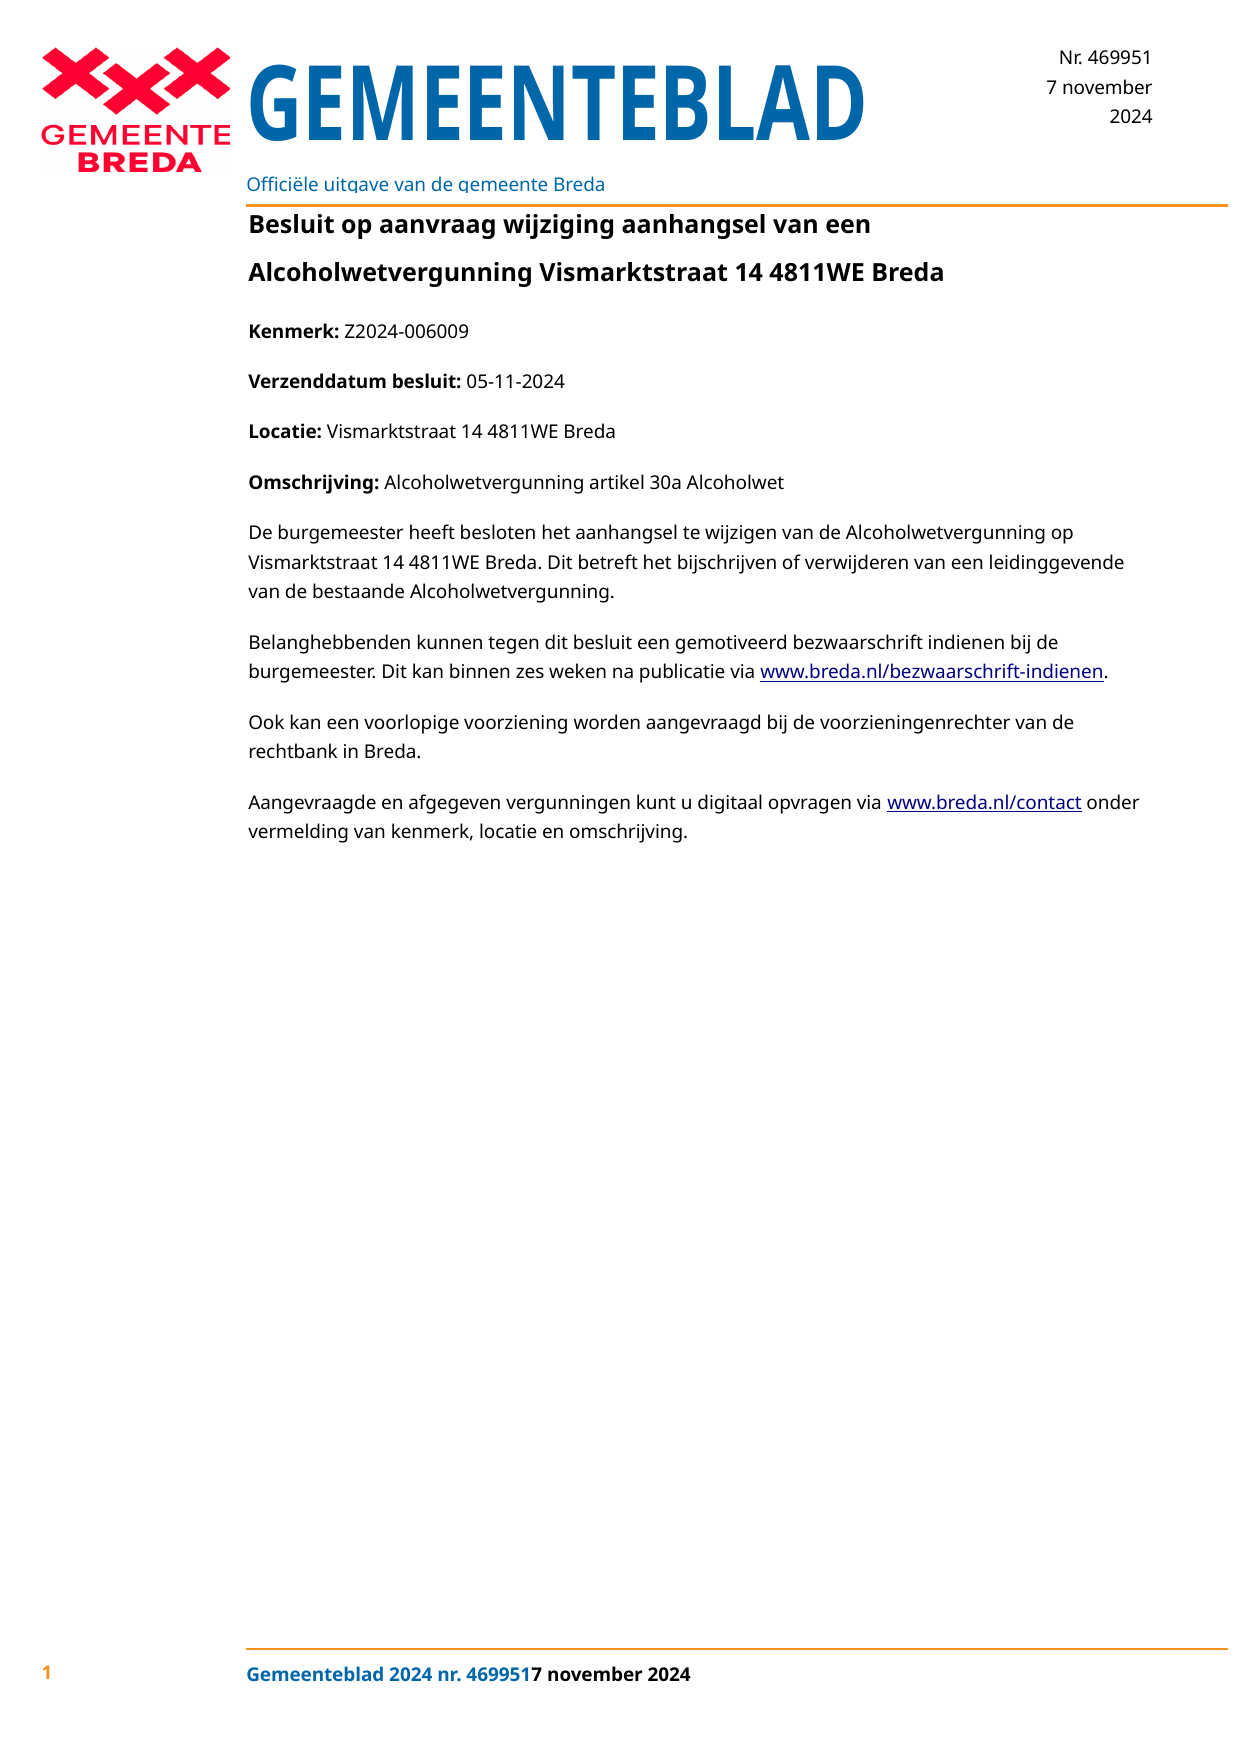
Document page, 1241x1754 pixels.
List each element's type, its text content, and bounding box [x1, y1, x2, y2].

text Besluit op aanvraag wijziging aanhangsel van een Alcoholwetvergunning Vismarktstraat 14 4811WE Breda [248, 207, 1152, 288]
text Locatie: Vismarktstraat 14 4811WE Breda [248, 419, 1152, 444]
text Kenmerk: Z2024-006009 [248, 318, 1152, 344]
text Belanghebbenden kunnen tegen dit besluit een gemotiveerd bezwaarschrift indienen bij de burgemeester. Dit kan binnen zes weken na publicatie via www.breda.nl/bezwaarschrift-indienen. [248, 629, 1152, 684]
text Omschrijving: Alcoholwetvergunning artikel 30a Alcoholwet [248, 469, 1152, 495]
picture [41, 47, 231, 172]
text Ook kan een voorlopige voorziening worden aangevraagd bij de voorzieningenrechter van de rechtbank in Breda. [248, 709, 1152, 764]
text Verzenddatum besluit: 05-11-2024 [248, 368, 1152, 394]
text Aangevraagde en afgegeven vergunningen kunt u digitaal opvragen via www.breda.nl/contact onder vermelding van kenmerk, locatie en omschrijving. [248, 789, 1152, 844]
text De burgemeester heeft besloten het aanhangsel te wijzigen van de Alcoholwetvergunning op Vismarktstraat 14 4811WE Breda. Dit betreft het bijschrijven of verwijderen van een leidinggevende van de bestaande Alcoholwetvergunning. [248, 519, 1152, 604]
